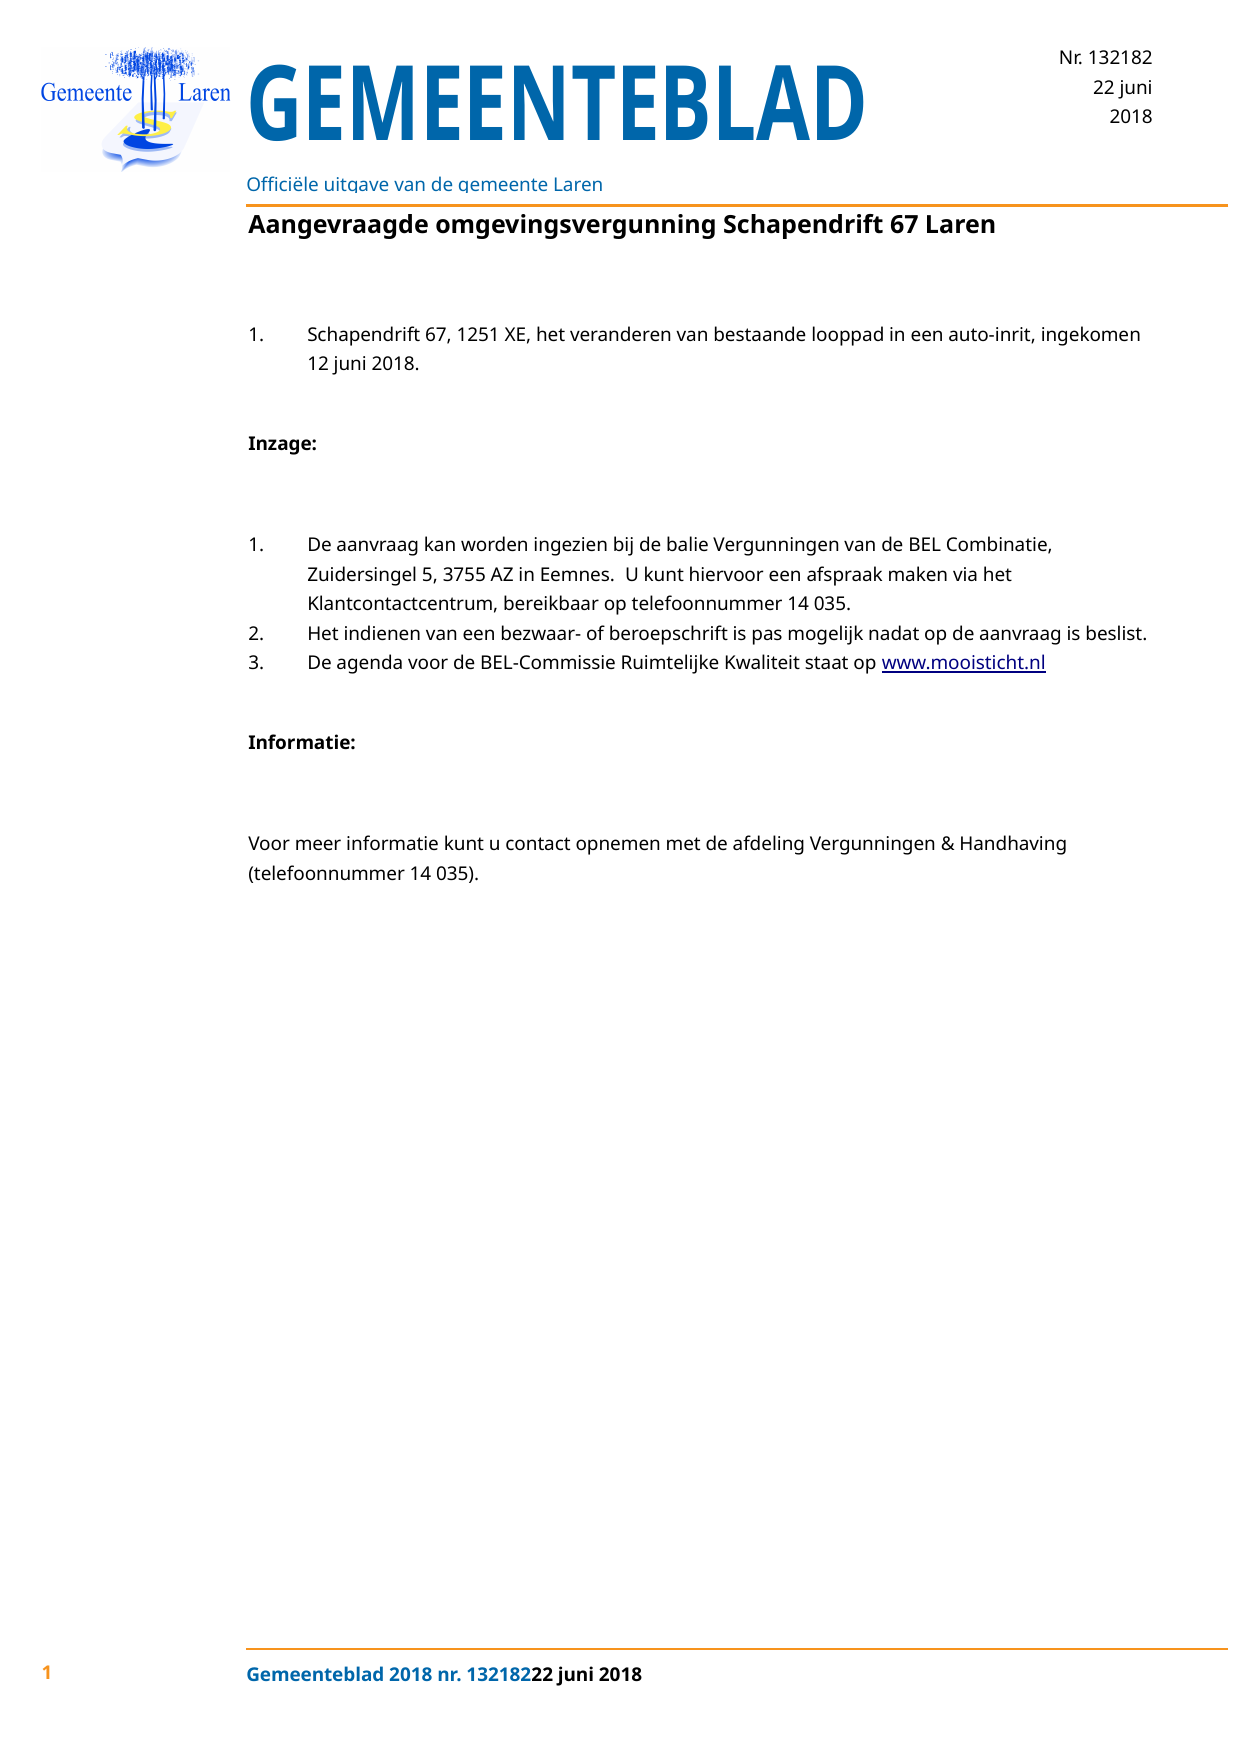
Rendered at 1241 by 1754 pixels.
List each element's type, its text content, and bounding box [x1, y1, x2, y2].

picture [41, 47, 231, 172]
text Aangevraagde omgevingsvergunning Schapendrift 67 Laren [248, 207, 1152, 241]
list Schapendrift 67, 1251 XE, het veranderen van bestaande looppad in een auto-inrit, ingekomen 12 juni 2018. [248, 321, 1152, 376]
text Inzage: [248, 430, 1152, 456]
text Informatie: [248, 729, 1152, 755]
list De agenda voor de BEL-Commissie Ruimtelijke Kwaliteit staat op www.mooisticht.nl [248, 649, 1152, 675]
list Het indienen van een bezwaar- of beroepschrift is pas mogelijk nadat op de aanvraag is beslist. [248, 620, 1152, 646]
text Voor meer informatie kunt u contact opnemen met de afdeling Vergunningen & Handhaving (telefoonnummer 14 035). [248, 830, 1152, 886]
list De aanvraag kan worden ingezien bij de balie Vergunningen van de BEL Combinatie, Zuidersingel 5, 3755 AZ in Eemnes. U kunt hiervoor een afspraak maken via het Klantcontactcentrum, bereikbaar op telefoonnummer 14 035. [248, 531, 1152, 616]
